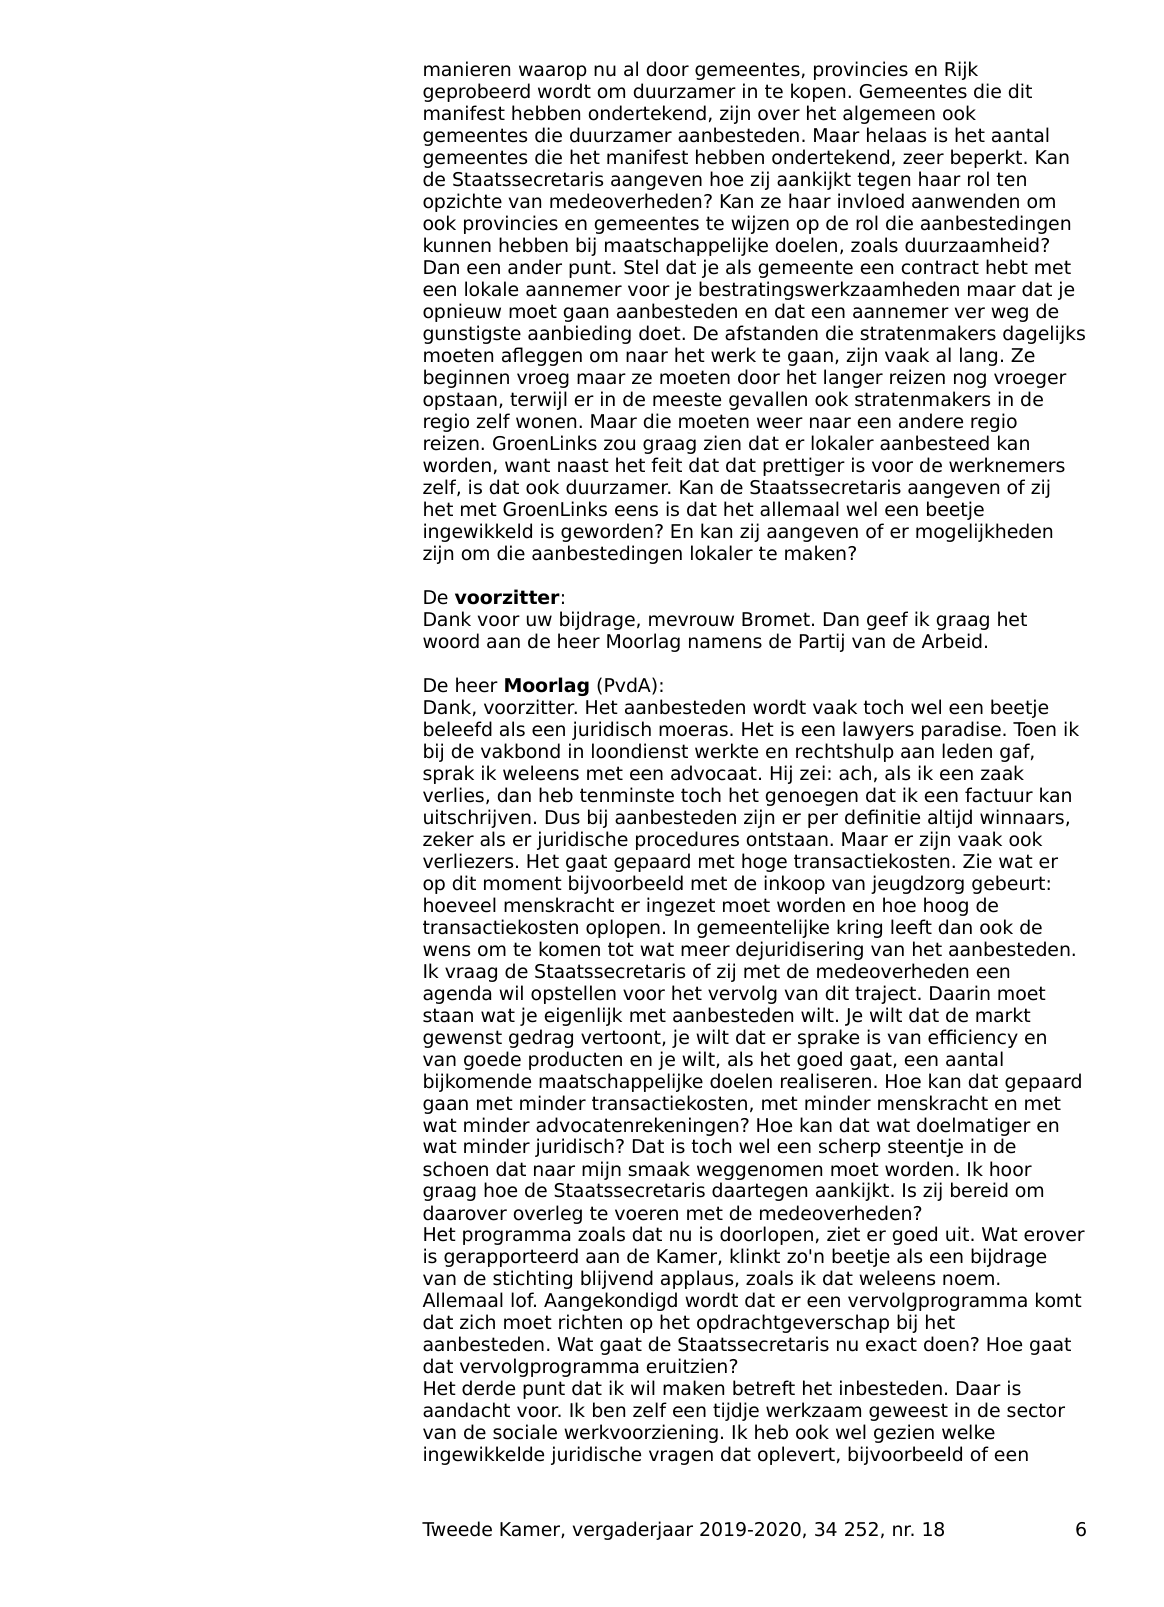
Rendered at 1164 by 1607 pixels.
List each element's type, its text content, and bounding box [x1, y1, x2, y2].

text manieren waarop nu al door gemeentes, provincies en Rijk geprobeerd wordt om duurzamer in te kopen. Gemeentes die dit manifest hebben ondertekend, zijn over het algemeen ook gemeentes die duurzamer aanbesteden. Maar helaas is het aantal gemeentes die het manifest hebben ondertekend, zeer beperkt. Kan de Staatssecretaris aangeven hoe zij aankijkt tegen haar rol ten opzichte van medeoverheden? Kan ze haar invloed aanwenden om ook provincies en gemeentes te wijzen op de rol die aanbestedingen kunnen hebben bij maatschappelijke doelen, zoals duurzaamheid? [422, 59, 1087, 257]
text Dank voor uw bijdrage, mevrouw Bromet. Dan geef ik graag het woord aan de heer Moorlag namens de Partij van de Arbeid. [422, 609, 1087, 653]
text Dan een ander punt. Stel dat je als gemeente een contract hebt met een lokale aannemer voor je bestratingswerkzaamheden maar dat je opnieuw moet gaan aanbesteden en dat een aannemer ver weg de gunstigste aanbieding doet. De afstanden die stratenmakers dagelijks moeten afleggen om naar het werk te gaan, zijn vaak al lang. Ze beginnen vroeg maar ze moeten door het langer reizen nog vroeger opstaan, terwijl er in de meeste gevallen ook stratenmakers in de regio zelf wonen. Maar die moeten weer naar een andere regio reizen. GroenLinks zou graag zien dat er lokaler aanbesteed kan worden, want naast het feit dat dat prettiger is voor de werknemers zelf, is dat ook duurzamer. Kan de Staatssecretaris aangeven of zij het met GroenLinks eens is dat het allemaal wel een beetje ingewikkeld is geworden? En kan zij aangeven of er mogelijkheden zijn om die aanbestedingen lokaler te maken? [422, 257, 1087, 564]
text De voorzitter: [422, 587, 1087, 609]
text De heer Moorlag (PvdA): [422, 675, 1087, 697]
text Het programma zoals dat nu is doorlopen, ziet er goed uit. Wat erover is gerapporteerd aan de Kamer, klinkt zo'n beetje als een bijdrage van de stichting blijvend applaus, zoals ik dat weleens noem. Allemaal lof. Aangekondigd wordt dat er een vervolgprogramma komt dat zich moet richten op het opdrachtgeverschap bij het aanbesteden. Wat gaat de Staatssecretaris nu exact doen? Hoe gaat dat vervolgprogramma eruitzien? [422, 1224, 1087, 1378]
text Dank, voorzitter. Het aanbesteden wordt vaak toch wel een beetje beleefd als een juridisch moeras. Het is een lawyers paradise. Toen ik bij de vakbond in loondienst werkte en rechtshulp aan leden gaf, sprak ik weleens met een advocaat. Hij zei: ach, als ik een zaak verlies, dan heb tenminste toch het genoegen dat ik een factuur kan uitschrijven. Dus bij aanbesteden zijn er per definitie altijd winnaars, zeker als er juridische procedures ontstaan. Maar er zijn vaak ook verliezers. Het gaat gepaard met hoge transactiekosten. Zie wat er op dit moment bijvoorbeeld met de inkoop van jeugdzorg gebeurt: hoeveel menskracht er ingezet moet worden en hoe hoog de transactiekosten oplopen. In gemeentelijke kring leeft dan ook de wens om te komen tot wat meer dejuridisering van het aanbesteden. [422, 697, 1087, 961]
text Het derde punt dat ik wil maken betreft het inbesteden. Daar is aandacht voor. Ik ben zelf een tijdje werkzaam geweest in de sector van de sociale werkvoorziening. Ik heb ook wel gezien welke ingewikkelde juridische vragen dat oplevert, bijvoorbeeld of een [422, 1378, 1087, 1466]
text Ik vraag de Staatssecretaris of zij met de medeoverheden een agenda wil opstellen voor het vervolg van dit traject. Daarin moet staan wat je eigenlijk met aanbesteden wilt. Je wilt dat de markt gewenst gedrag vertoont, je wilt dat er sprake is van efficiency en van goede producten en je wilt, als het goed gaat, een aantal bijkomende maatschappelijke doelen realiseren. Hoe kan dat gepaard gaan met minder transactiekosten, met minder menskracht en met wat minder advocatenrekeningen? Hoe kan dat wat doelmatiger en wat minder juridisch? Dat is toch wel een scherp steentje in de schoen dat naar mijn smaak weggenomen moet worden. Ik hoor graag hoe de Staatssecretaris daartegen aankijkt. Is zij bereid om daarover overleg te voeren met de medeoverheden? [422, 961, 1087, 1224]
